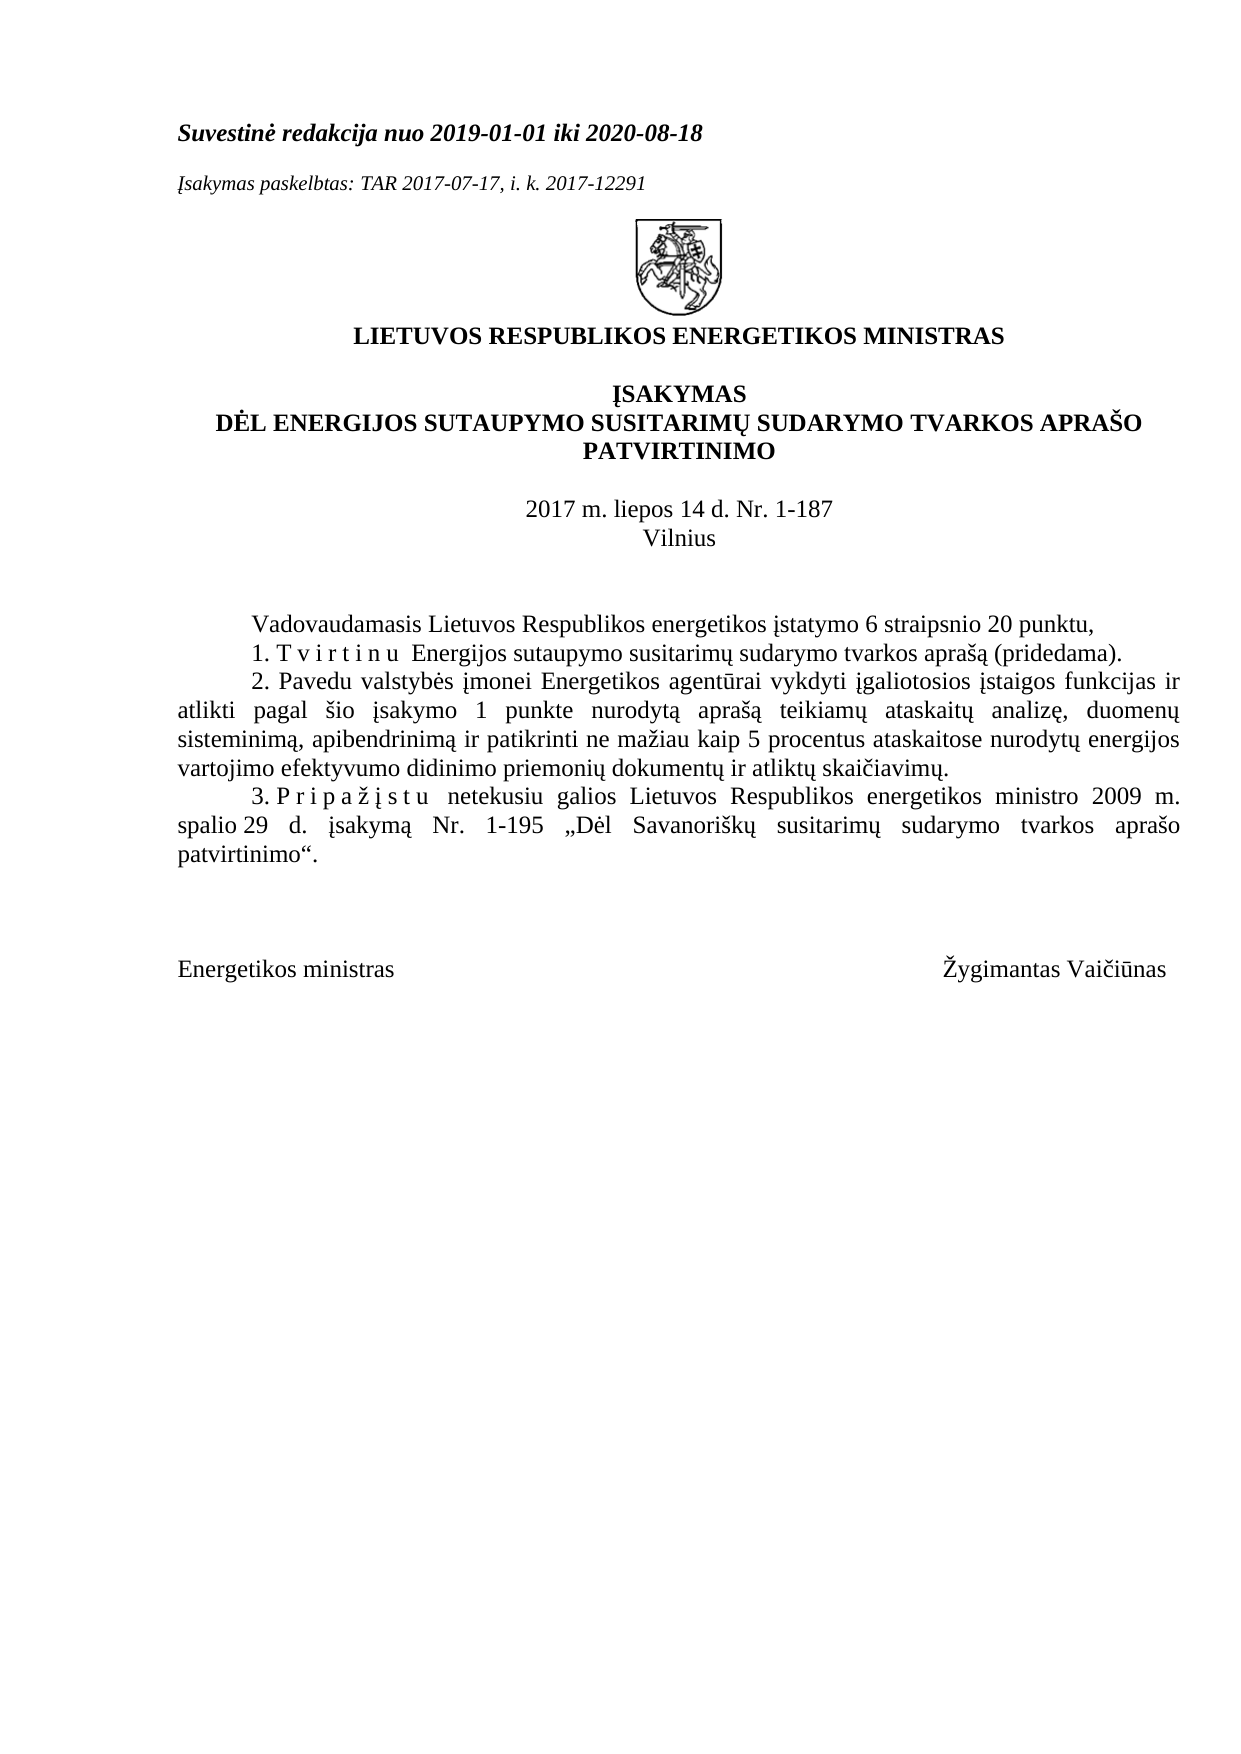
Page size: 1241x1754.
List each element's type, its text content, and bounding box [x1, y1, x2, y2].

text 2017 m. liepos 14 d. Nr. 1-187 [177, 494, 1181, 523]
text LIETUVOS RESPUBLIKOS ENERGETIKOS MINISTRAS [177, 321, 1181, 350]
text Įsakymas paskelbtas: TAR 2017-07-17, i. k. 2017-12291 [177, 171, 1181, 195]
text 2. Pavedu valstybės įmonei Energetikos agentūrai vykdyti įgaliotosios įstaigos funkcijas ir atlikti pagal šio įsakymo 1 punkte nurodytą aprašą teikiamų ataskaitų analizę, duomenų sisteminimą, apibendrinimą ir patikrinti ne mažiau kaip 5 procentus ataskaitose nurodytų energijos vartojimo efektyvumo didinimo priemonių dokumentų ir atliktų skaičiavimų. [177, 666, 1181, 781]
text 1. Tvirtinu Energijos sutaupymo susitarimų sudarymo tvarkos aprašą (pridedama). [177, 638, 1181, 666]
text Suvestinė redakcija nuo 2019-01-01 iki 2020-08-18 [177, 118, 1181, 147]
text įsakymas [177, 379, 1181, 408]
text 3. Pripažįstu netekusiu galios Lietuvos Respublikos energetikos ministro 2009 m. spalio 29 d. įsakymą Nr. 1-195 „Dėl Savanoriškų susitarimų sudarymo tvarkos aprašo patvirtinimo“. [177, 781, 1181, 868]
text DĖL energijos SUtaupymo susitarimų sudarymo tvarkos aprašo patvirtinimo [177, 408, 1181, 465]
text Vilnius [177, 523, 1181, 551]
text Vadovaudamasis Lietuvos Respublikos energetikos įstatymo 6 straipsnio 20 punktu, [177, 609, 1181, 638]
text Energetikos ministras Žygimantas Vaičiūnas [177, 954, 1181, 983]
